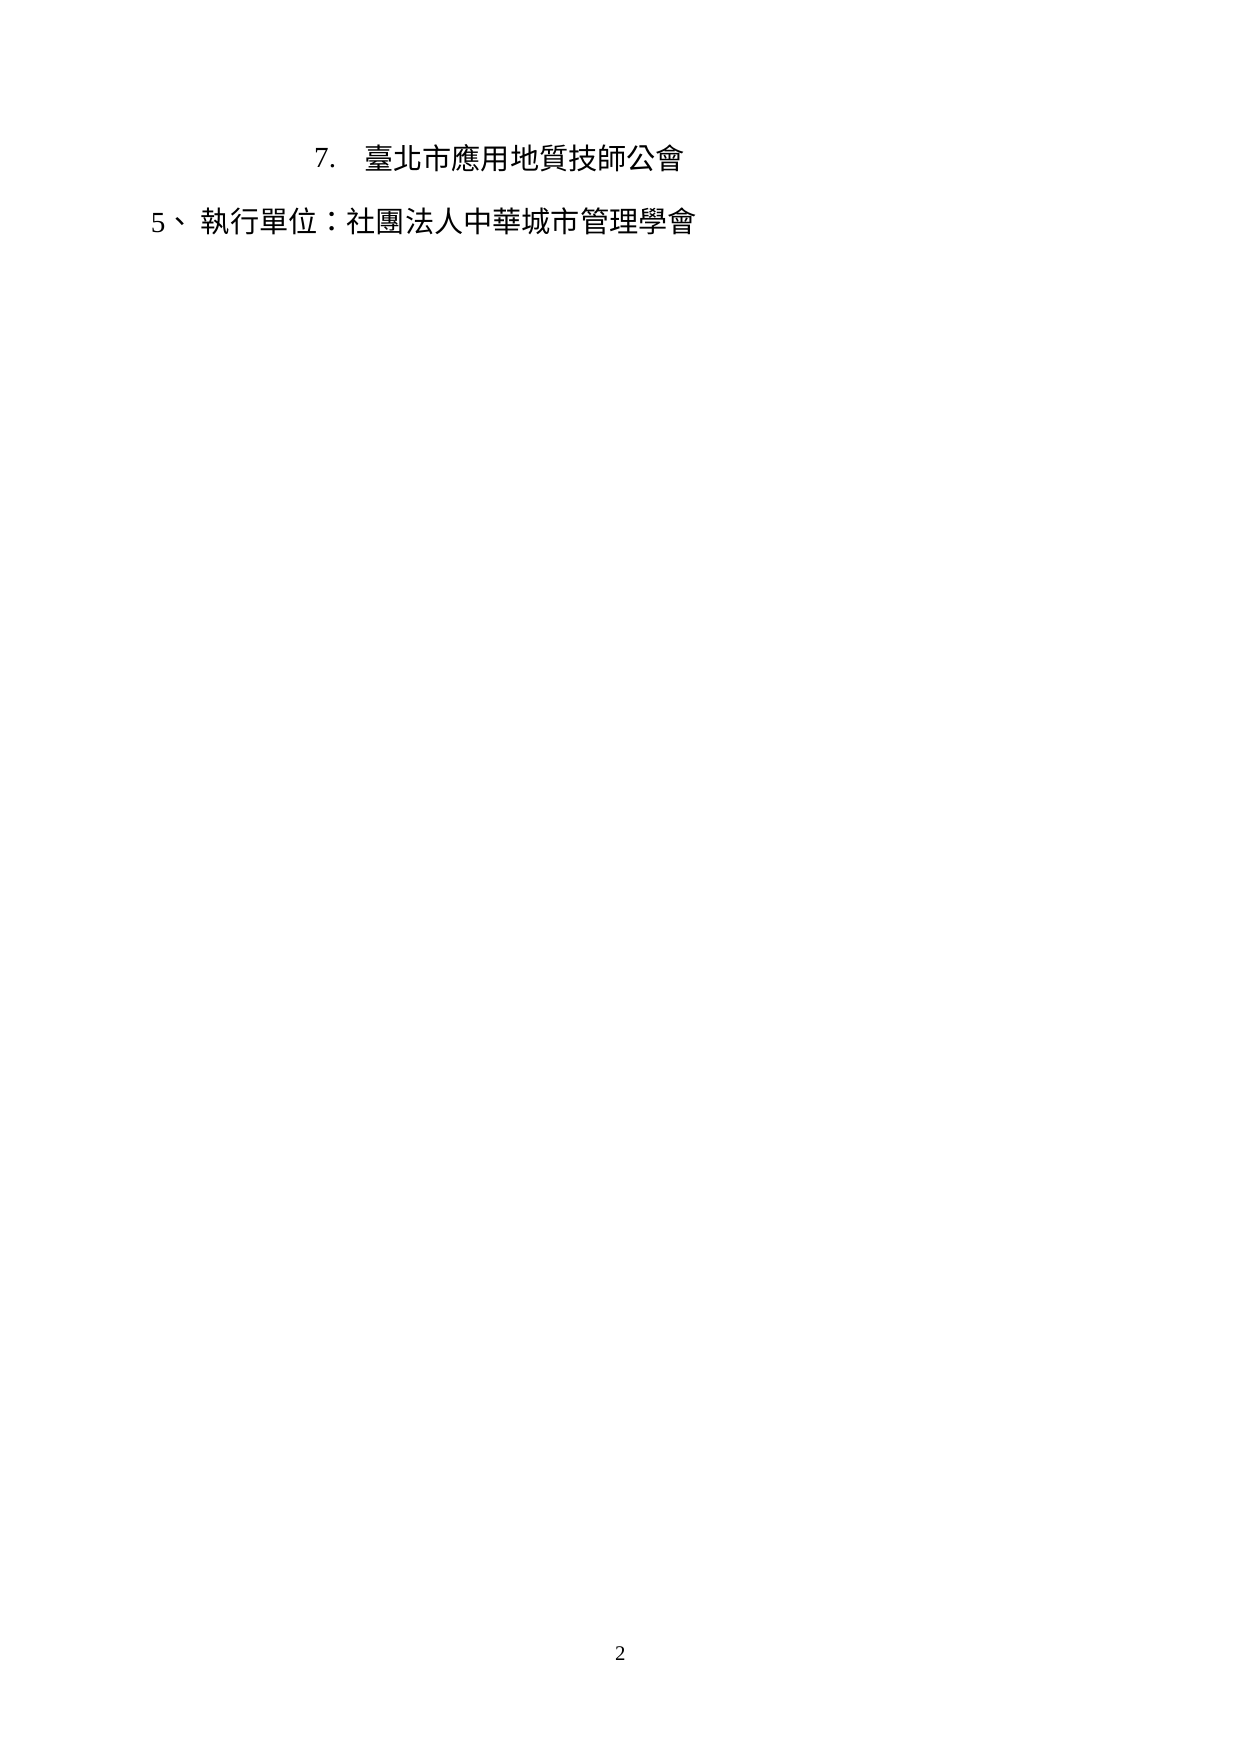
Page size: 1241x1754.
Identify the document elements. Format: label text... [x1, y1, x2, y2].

list 執行單位：社團法人中華城市管理學會 [151, 199, 1165, 241]
list 臺北市應用地質技師公會 [314, 115, 1165, 177]
